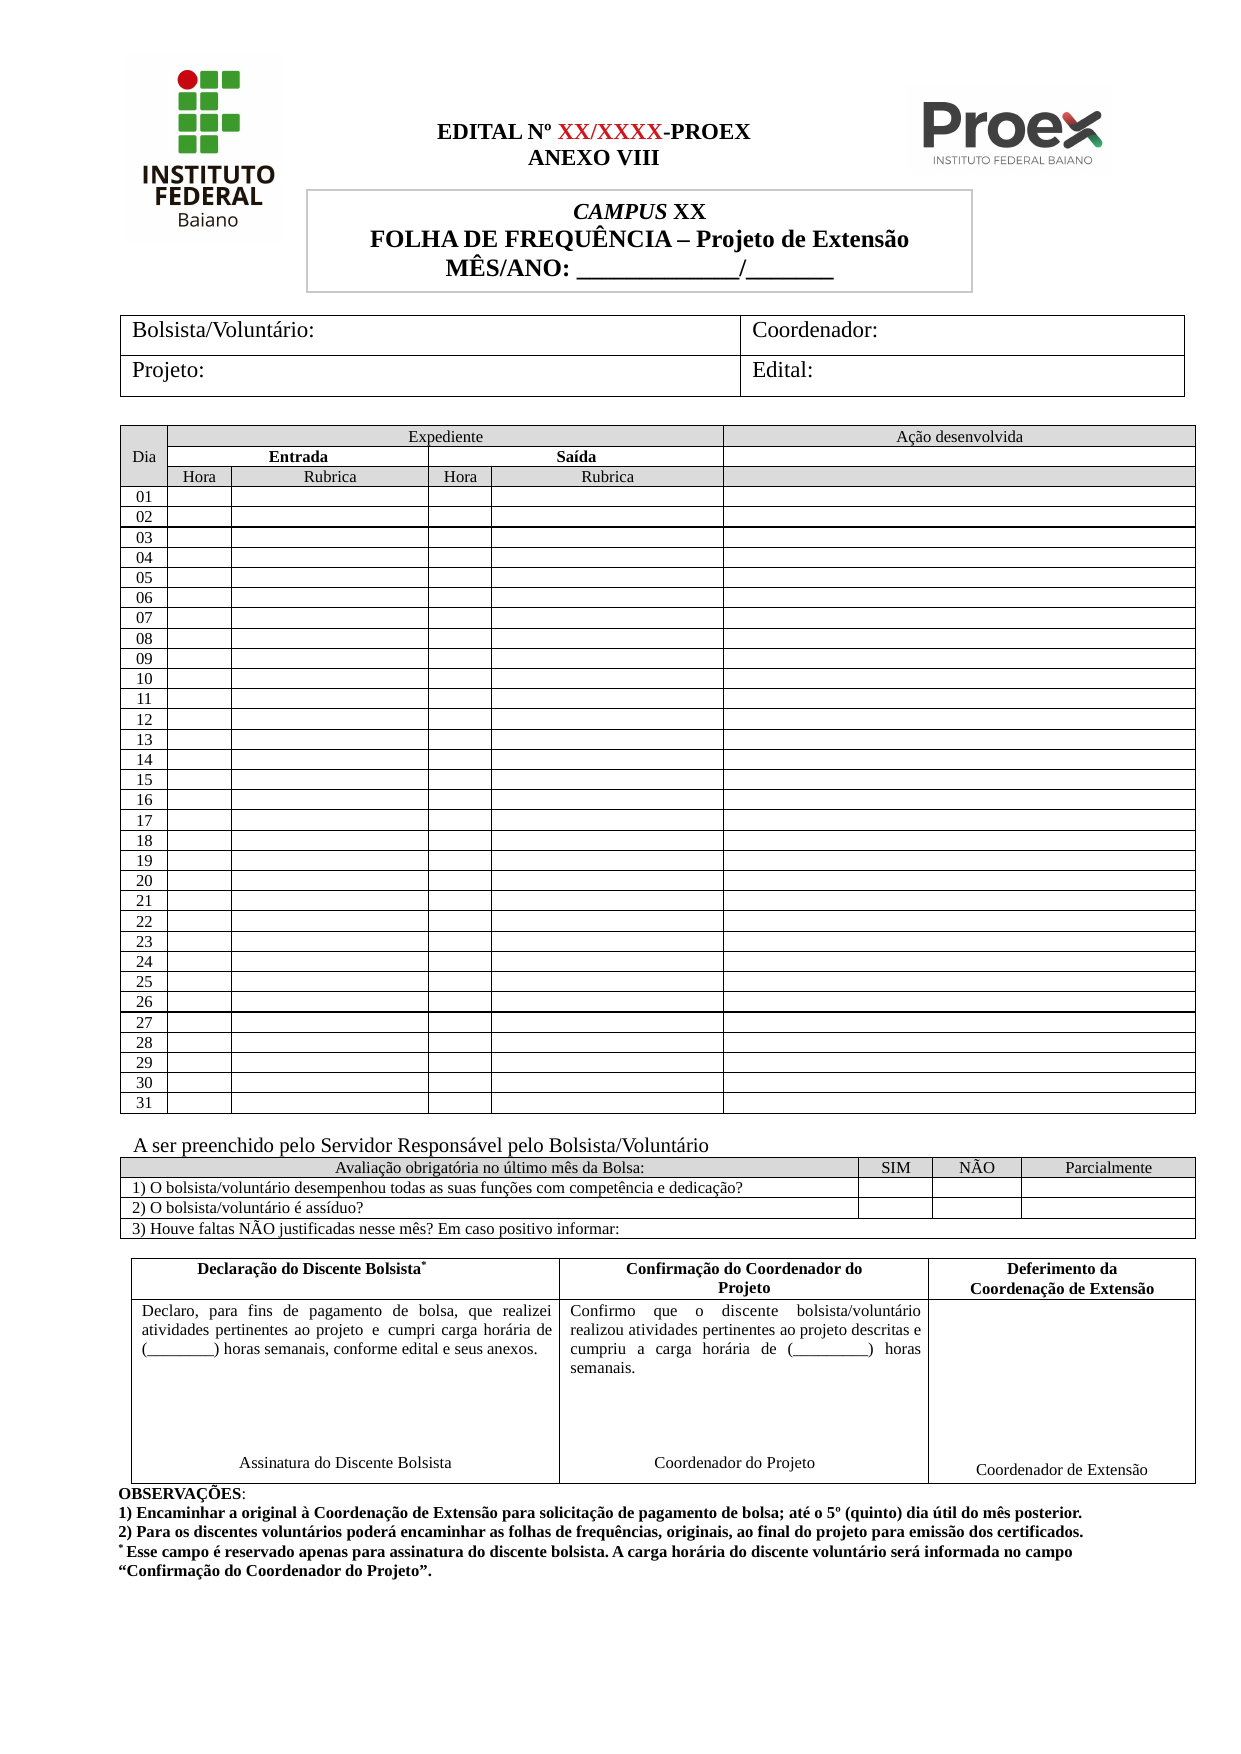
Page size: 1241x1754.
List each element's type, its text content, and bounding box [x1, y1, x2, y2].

table_cell [168, 790, 231, 809]
table_cell [168, 810, 231, 829]
table_cell 19 [121, 851, 167, 870]
table_cell [232, 568, 428, 587]
table_cell [492, 487, 723, 506]
table_cell [168, 689, 231, 708]
table_header NÃO [933, 1158, 1021, 1177]
table_cell 16 [121, 790, 167, 809]
table_cell [492, 851, 723, 870]
table_cell [492, 608, 723, 627]
table_cell Projeto: [121, 356, 740, 396]
table_cell 03 [121, 528, 167, 547]
table_cell [933, 1198, 1021, 1217]
table_cell [232, 770, 428, 789]
table_cell Coordenador de Extensão [929, 1300, 1195, 1483]
table_cell 11 [121, 689, 167, 708]
table_cell [429, 790, 491, 809]
table_cell [168, 831, 231, 850]
table_cell [232, 831, 428, 850]
table_cell [168, 1053, 231, 1072]
table_cell [168, 588, 231, 607]
table_cell 30 [121, 1073, 167, 1092]
table_cell [168, 487, 231, 506]
table_cell [933, 1178, 1021, 1197]
table_cell [429, 871, 491, 890]
table_cell [232, 689, 428, 708]
table_cell [492, 1033, 723, 1052]
table_cell 01 [121, 487, 167, 506]
table_cell [724, 750, 1195, 769]
table_cell [724, 992, 1195, 1011]
table_cell [232, 972, 428, 991]
table_cell [232, 507, 428, 526]
table_cell [232, 649, 428, 668]
table_cell [232, 528, 428, 547]
table_cell [168, 1013, 231, 1032]
table_cell [724, 507, 1195, 526]
table_cell [232, 608, 428, 627]
table_cell [429, 588, 491, 607]
table_cell 1) O bolsista/voluntário desempenhou todas as suas funções com competência e dedicação? [121, 1178, 858, 1197]
text ANEXO VIII [282, 144, 906, 171]
table_cell [168, 548, 231, 567]
table_cell 20 [121, 871, 167, 890]
table_cell [429, 911, 491, 931]
table_cell [429, 952, 491, 971]
table_cell [492, 790, 723, 809]
table_cell 15 [121, 770, 167, 789]
table_cell [168, 871, 231, 890]
table_cell [232, 851, 428, 870]
table_cell 31 [121, 1093, 167, 1112]
table_cell 2) O bolsista/voluntário é assíduo? [121, 1198, 858, 1217]
text EDITAL Nº XX/XXXX-PROEX [282, 118, 906, 144]
table_cell [429, 770, 491, 789]
table_cell [232, 891, 428, 910]
table_cell [492, 770, 723, 789]
table_cell 17 [121, 810, 167, 829]
table_cell [232, 1053, 428, 1072]
table_cell [724, 891, 1195, 910]
table_cell [724, 548, 1195, 567]
table_cell [232, 992, 428, 1011]
table_cell [724, 1073, 1195, 1092]
table_cell [724, 1053, 1195, 1072]
table_cell [492, 709, 723, 728]
table_cell [429, 709, 491, 728]
table_cell Declaro, para fins de pagamento de bolsa, que realizei atividades pertinentes ao projeto e cumpri carga horária de (________) horas semanais, conforme edital e seus anexos. Assinatura do Discente Bolsista [132, 1300, 559, 1483]
table_cell [492, 810, 723, 829]
table_cell [232, 810, 428, 829]
table_cell [1022, 1178, 1195, 1197]
table_cell [429, 730, 491, 749]
table_cell [724, 972, 1195, 991]
table_cell [232, 548, 428, 567]
table_cell 18 [121, 831, 167, 850]
table_cell [429, 1053, 491, 1072]
table_cell [724, 952, 1195, 971]
table_cell 25 [121, 972, 167, 991]
table_cell [492, 932, 723, 951]
text 1) Encaminhar a original à Coordenação de Extensão para solicitação de pagamento de bolsa; até o 5º (quinto) dia útil do mês posterior. [118, 1503, 1122, 1522]
table_cell [492, 629, 723, 648]
table_cell [724, 588, 1195, 607]
table_cell [492, 1013, 723, 1032]
table_cell Rubrica [492, 467, 723, 486]
table_cell [232, 750, 428, 769]
table_cell [724, 851, 1195, 870]
table_cell [168, 669, 231, 688]
table_cell [724, 1013, 1195, 1032]
table_cell [168, 1093, 231, 1112]
table_cell 21 [121, 891, 167, 910]
table_cell [429, 629, 491, 648]
table_cell 02 [121, 507, 167, 526]
table_cell [429, 689, 491, 708]
table_header Parcialmente [1022, 1158, 1195, 1177]
table_cell [492, 588, 723, 607]
table_cell 14 [121, 750, 167, 769]
table_cell [429, 750, 491, 769]
table_cell [232, 629, 428, 648]
table_cell [429, 972, 491, 991]
table_cell [492, 750, 723, 769]
table_cell [724, 932, 1195, 951]
table_cell [168, 568, 231, 587]
text CAMPUS XX [323, 198, 956, 224]
table_header Dia [121, 426, 167, 486]
table_cell [724, 608, 1195, 627]
table_cell [724, 447, 1195, 466]
table_cell [232, 669, 428, 688]
table_cell 07 [121, 608, 167, 627]
table_cell Confirmo que o discente bolsista/voluntário realizou atividades pertinentes ao projeto descritas e cumpriu a carga horária de (_________) horas semanais. Coordenador do Projeto [560, 1300, 928, 1483]
table_cell [429, 831, 491, 850]
table_cell [429, 1013, 491, 1032]
table_cell [492, 730, 723, 749]
table_cell [1022, 1198, 1195, 1217]
table_cell [492, 831, 723, 850]
table_cell Entrada [168, 447, 428, 466]
table_cell [724, 669, 1195, 688]
table_cell [429, 851, 491, 870]
table_cell [232, 1093, 428, 1112]
table_cell [232, 871, 428, 890]
table_cell [724, 770, 1195, 789]
text [1113, 144, 1122, 171]
table_cell [232, 952, 428, 971]
table_cell [232, 730, 428, 749]
table_header Avaliação obrigatória no último mês da Bolsa: [121, 1158, 858, 1177]
table_cell [429, 932, 491, 951]
table_cell [724, 709, 1195, 728]
table_cell 05 [121, 568, 167, 587]
text MÊS/ANO: _____________/_______ [323, 253, 956, 282]
table_cell [492, 911, 723, 931]
table_cell [492, 568, 723, 587]
table_cell [429, 568, 491, 587]
table_cell [168, 507, 231, 526]
table_cell [724, 568, 1195, 587]
table_cell [232, 790, 428, 809]
table_cell [429, 992, 491, 1011]
table_cell [232, 932, 428, 951]
table_cell [492, 972, 723, 991]
table_cell [429, 507, 491, 526]
text FOLHA DE FREQUÊNCIA – Projeto de Extensão [323, 224, 956, 253]
table_cell [492, 891, 723, 910]
table_cell [168, 911, 231, 931]
table_cell [429, 548, 491, 567]
table_cell 08 [121, 629, 167, 648]
table_header SIM [859, 1158, 932, 1177]
table_cell [492, 548, 723, 567]
table_cell [429, 1033, 491, 1052]
table_cell [492, 669, 723, 688]
table_cell Hora [429, 467, 491, 486]
table_cell [429, 1073, 491, 1092]
table_cell [724, 1093, 1195, 1112]
table_cell [232, 588, 428, 607]
table_cell [492, 689, 723, 708]
table_header Declaração do Discente Bolsista* [132, 1259, 559, 1299]
table_cell 3) Houve faltas NÃO justificadas nesse mês? Em caso positivo informar: [121, 1219, 1195, 1238]
table_cell [492, 992, 723, 1011]
table_cell [724, 831, 1195, 850]
table_cell Saída [429, 447, 723, 466]
table_cell [859, 1178, 932, 1197]
table_cell 06 [121, 588, 167, 607]
table_cell [168, 952, 231, 971]
table_cell [429, 649, 491, 668]
table_cell 23 [121, 932, 167, 951]
table_cell [724, 467, 1195, 486]
table_cell [492, 1073, 723, 1092]
table_cell [492, 507, 723, 526]
table_cell [168, 851, 231, 870]
table_header Deferimento da Coordenação de Extensão [929, 1259, 1195, 1299]
table_cell [724, 810, 1195, 829]
table_cell [232, 709, 428, 728]
table_cell 29 [121, 1053, 167, 1072]
table_cell [232, 911, 428, 931]
table_cell [168, 730, 231, 749]
table_cell [232, 1073, 428, 1092]
table_cell 27 [121, 1013, 167, 1032]
table_cell [168, 649, 231, 668]
table_cell [724, 629, 1195, 648]
table_cell [429, 891, 491, 910]
text A ser preenchido pelo Servidor Responsável pelo Bolsista/Voluntário [118, 1133, 1122, 1157]
table_cell [429, 810, 491, 829]
table_cell 26 [121, 992, 167, 1011]
table_cell [492, 871, 723, 890]
table_cell [429, 487, 491, 506]
table_cell 13 [121, 730, 167, 749]
table_cell 24 [121, 952, 167, 971]
table_cell [232, 1033, 428, 1052]
table_cell [724, 689, 1195, 708]
table_cell 09 [121, 649, 167, 668]
table_cell [492, 952, 723, 971]
table_cell [724, 911, 1195, 931]
table_cell [168, 1073, 231, 1092]
table_cell [724, 1033, 1195, 1052]
table_cell [168, 608, 231, 627]
table_cell [168, 992, 231, 1011]
table_cell [168, 932, 231, 951]
table_cell [724, 487, 1195, 506]
table_header Ação desenvolvida [724, 426, 1195, 446]
table_cell [168, 629, 231, 648]
table_cell [429, 669, 491, 688]
table_cell 04 [121, 548, 167, 567]
table_cell [492, 1093, 723, 1112]
table_cell 28 [121, 1033, 167, 1052]
table_cell [168, 891, 231, 910]
table_cell [232, 487, 428, 506]
table_header Expediente [168, 426, 723, 446]
table_cell [168, 709, 231, 728]
table_cell [492, 649, 723, 668]
text OBSERVAÇÕES: [118, 1484, 1122, 1503]
table_cell [168, 770, 231, 789]
table_cell [859, 1198, 932, 1217]
table_cell 22 [121, 911, 167, 931]
table_cell 10 [121, 669, 167, 688]
table_header Bolsista/Voluntário: [121, 316, 740, 355]
table_cell Hora [168, 467, 231, 486]
table_cell [168, 528, 231, 547]
table_cell [724, 790, 1195, 809]
table_cell [168, 750, 231, 769]
table_cell [168, 972, 231, 991]
text * Esse campo é reservado apenas para assinatura do discente bolsista. A carga horária do discente voluntário será informada no campo “Confirmação do Coordenador do Projeto”. [118, 1541, 1122, 1580]
table_cell [429, 528, 491, 547]
table_cell [724, 730, 1195, 749]
table_cell [492, 528, 723, 547]
table_cell [429, 1093, 491, 1112]
table_header Coordenador: [741, 316, 1184, 355]
table_cell Rubrica [232, 467, 428, 486]
table_cell [724, 528, 1195, 547]
table_cell [724, 649, 1195, 668]
table_cell 12 [121, 709, 167, 728]
table_cell [492, 1053, 723, 1072]
table_cell [724, 871, 1195, 890]
table_cell [168, 1033, 231, 1052]
table_cell [429, 608, 491, 627]
table_header Confirmação do Coordenador do Projeto [560, 1259, 928, 1299]
table_cell Edital: [741, 356, 1184, 396]
table_cell [232, 1013, 428, 1032]
text 2) Para os discentes voluntários poderá encaminhar as folhas de frequências, originais, ao final do projeto para emissão dos certificados. [118, 1522, 1122, 1541]
